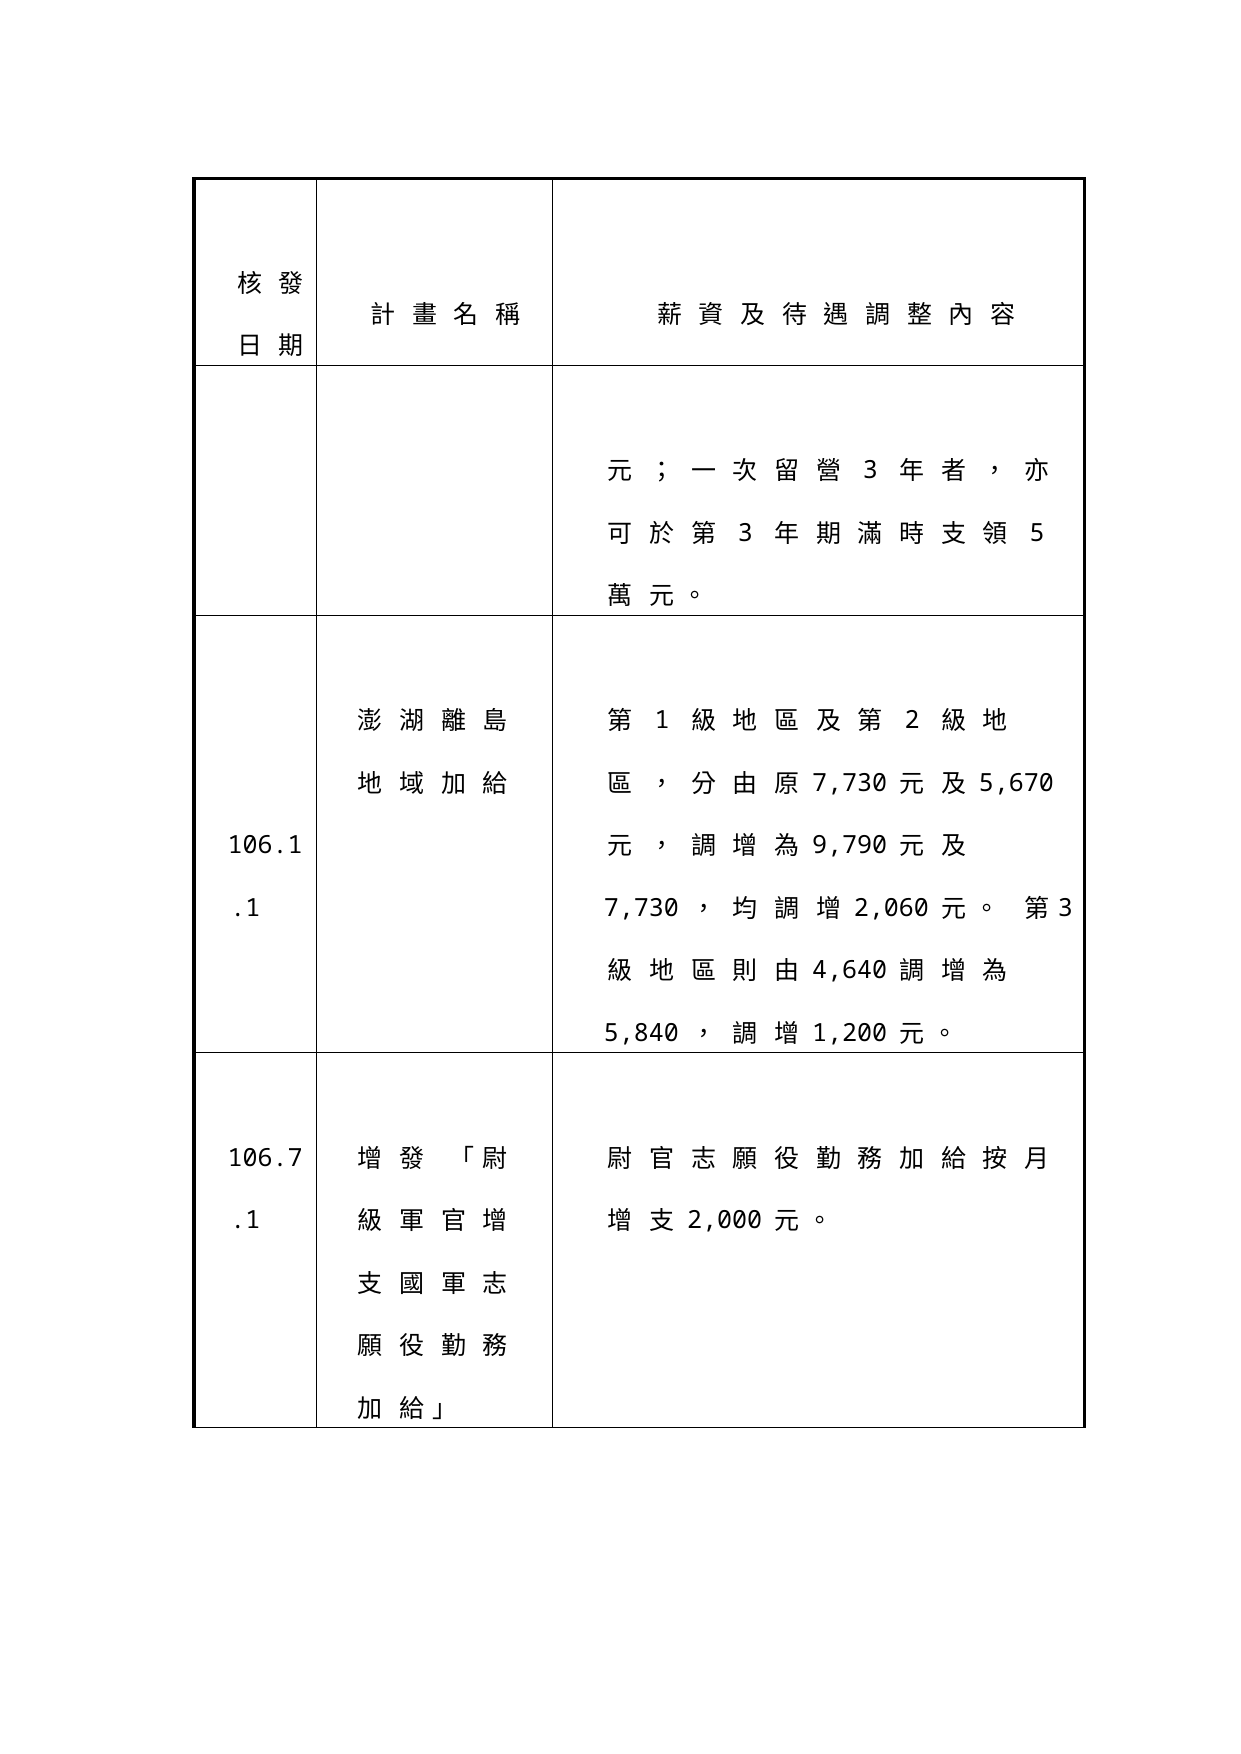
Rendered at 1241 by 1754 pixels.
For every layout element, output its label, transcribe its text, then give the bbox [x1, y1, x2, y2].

table_cell 澎湖離島地域加給 [317, 616, 552, 1052]
table_cell 106.7.1 [196, 1053, 316, 1427]
table_cell 增發「尉級軍官增支國軍志願役勤務加給」 [317, 1053, 552, 1427]
table_cell 元；一次留營3年者，亦可於第3年期滿時支領5萬元。 [553, 366, 1083, 615]
table_header 計畫名稱 [317, 180, 552, 365]
table_cell 第1級地區及第2級地區，分由原7,730元及5,670元，調增為9,790元及7,730，均調增2,060元。第3級地區則由4,640調增為5,840，調增1,200元。 [553, 616, 1083, 1052]
table_cell [317, 366, 552, 615]
table_cell 106.1.1 [196, 616, 316, 1052]
table_cell 尉官志願役勤務加給按月增支2,000元。 [553, 1053, 1083, 1427]
table_header 薪資及待遇調整內容 [553, 180, 1083, 365]
table_cell [196, 366, 316, 615]
table_header 核發日期 [196, 180, 316, 365]
